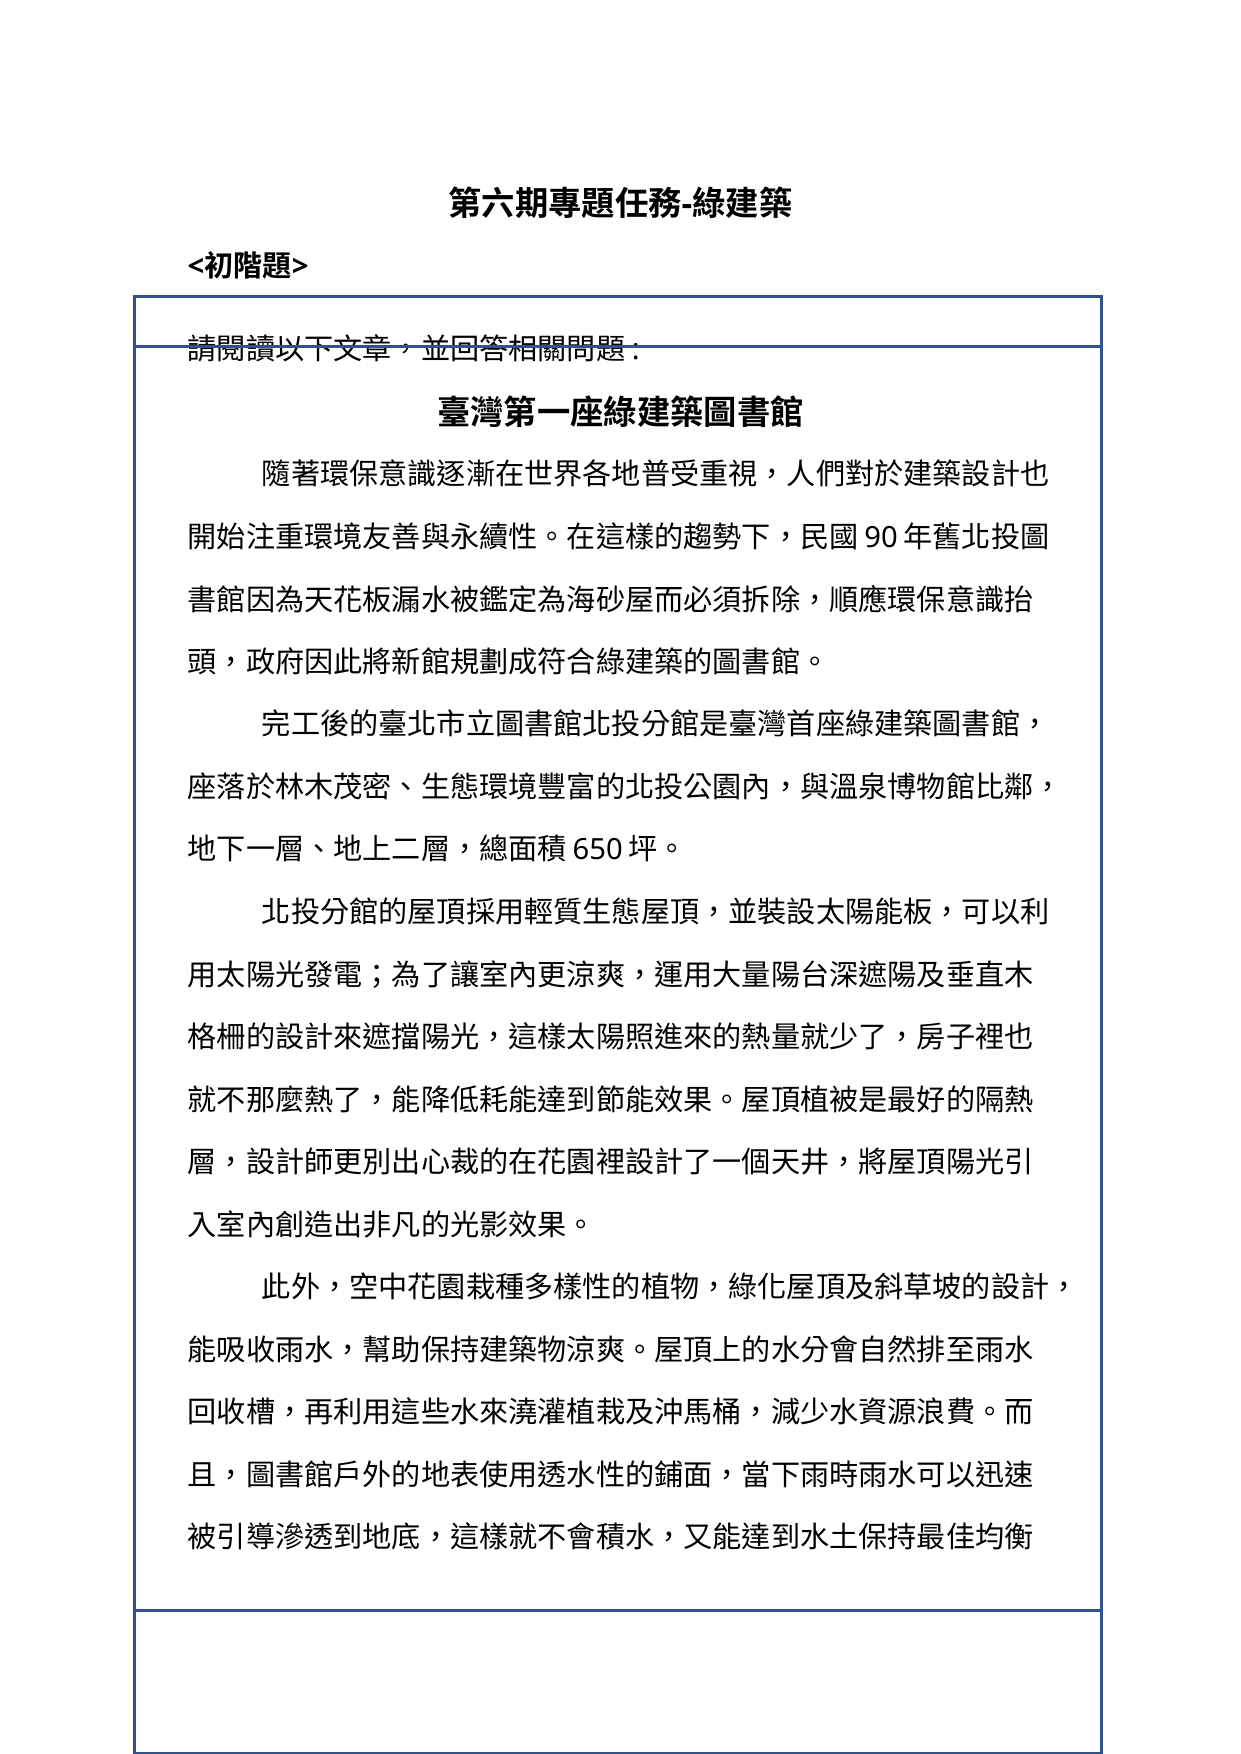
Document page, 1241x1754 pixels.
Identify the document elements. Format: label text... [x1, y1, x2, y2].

text 臺灣第一座綠建築圖書館 [187, 368, 1053, 431]
text 北投分館的屋頂採用輕質生態屋頂，並裝設太陽能板，可以利用太陽光發電；為了讓室內更涼爽，運用大量陽台深遮陽及垂直木格柵的設計來遮擋陽光，這樣太陽照進來的熱量就少了，房子裡也就不那麼熱了，能降低耗能達到節能效果。屋頂植被是最好的隔熱層，設計師更別出心裁的在花園裡設計了一個天井，將屋頂陽光引入室內創造出非凡的光影效果。 [187, 868, 1053, 1243]
text 完工後的臺北市立圖書館北投分館是臺灣首座綠建築圖書館，座落於林木茂密、生態環境豐富的北投公園內，與溫泉博物館比鄰，地下一層、地上二層，總面積650坪。 [187, 681, 1053, 868]
text 此外，空中花園栽種多樣性的植物，綠化屋頂及斜草坡的設計，能吸收雨水，幫助保持建築物涼爽。屋頂上的水分會自然排至雨水回收槽，再利用這些水來澆灌植栽及沖馬桶，減少水資源浪費。而且，圖書館戶外的地表使用透水性的鋪面，當下雨時雨水可以迅速被引導滲透到地底，這樣就不會積水，又能達到水土保持最佳均衡的狀態。 [187, 1243, 1053, 1556]
text 隨著環保意識逐漸在世界各地普受重視，人們對於建築設計也開始注重環境友善與永續性。在這樣的趨勢下，民國90年舊北投圖書館因為天花板漏水被鑑定為海砂屋而必須拆除，順應環保意識抬頭，政府因此將新館規劃成符合綠建築的圖書館。 [187, 431, 1053, 681]
text <初階題> [187, 222, 1053, 284]
text 請閱讀以下文章，並回答相關問題 : [187, 348, 1053, 368]
text 第六期專題任務-綠建築 [187, 159, 1053, 222]
text 請閱讀以下文章，並回答相關問題 : [187, 306, 1053, 345]
